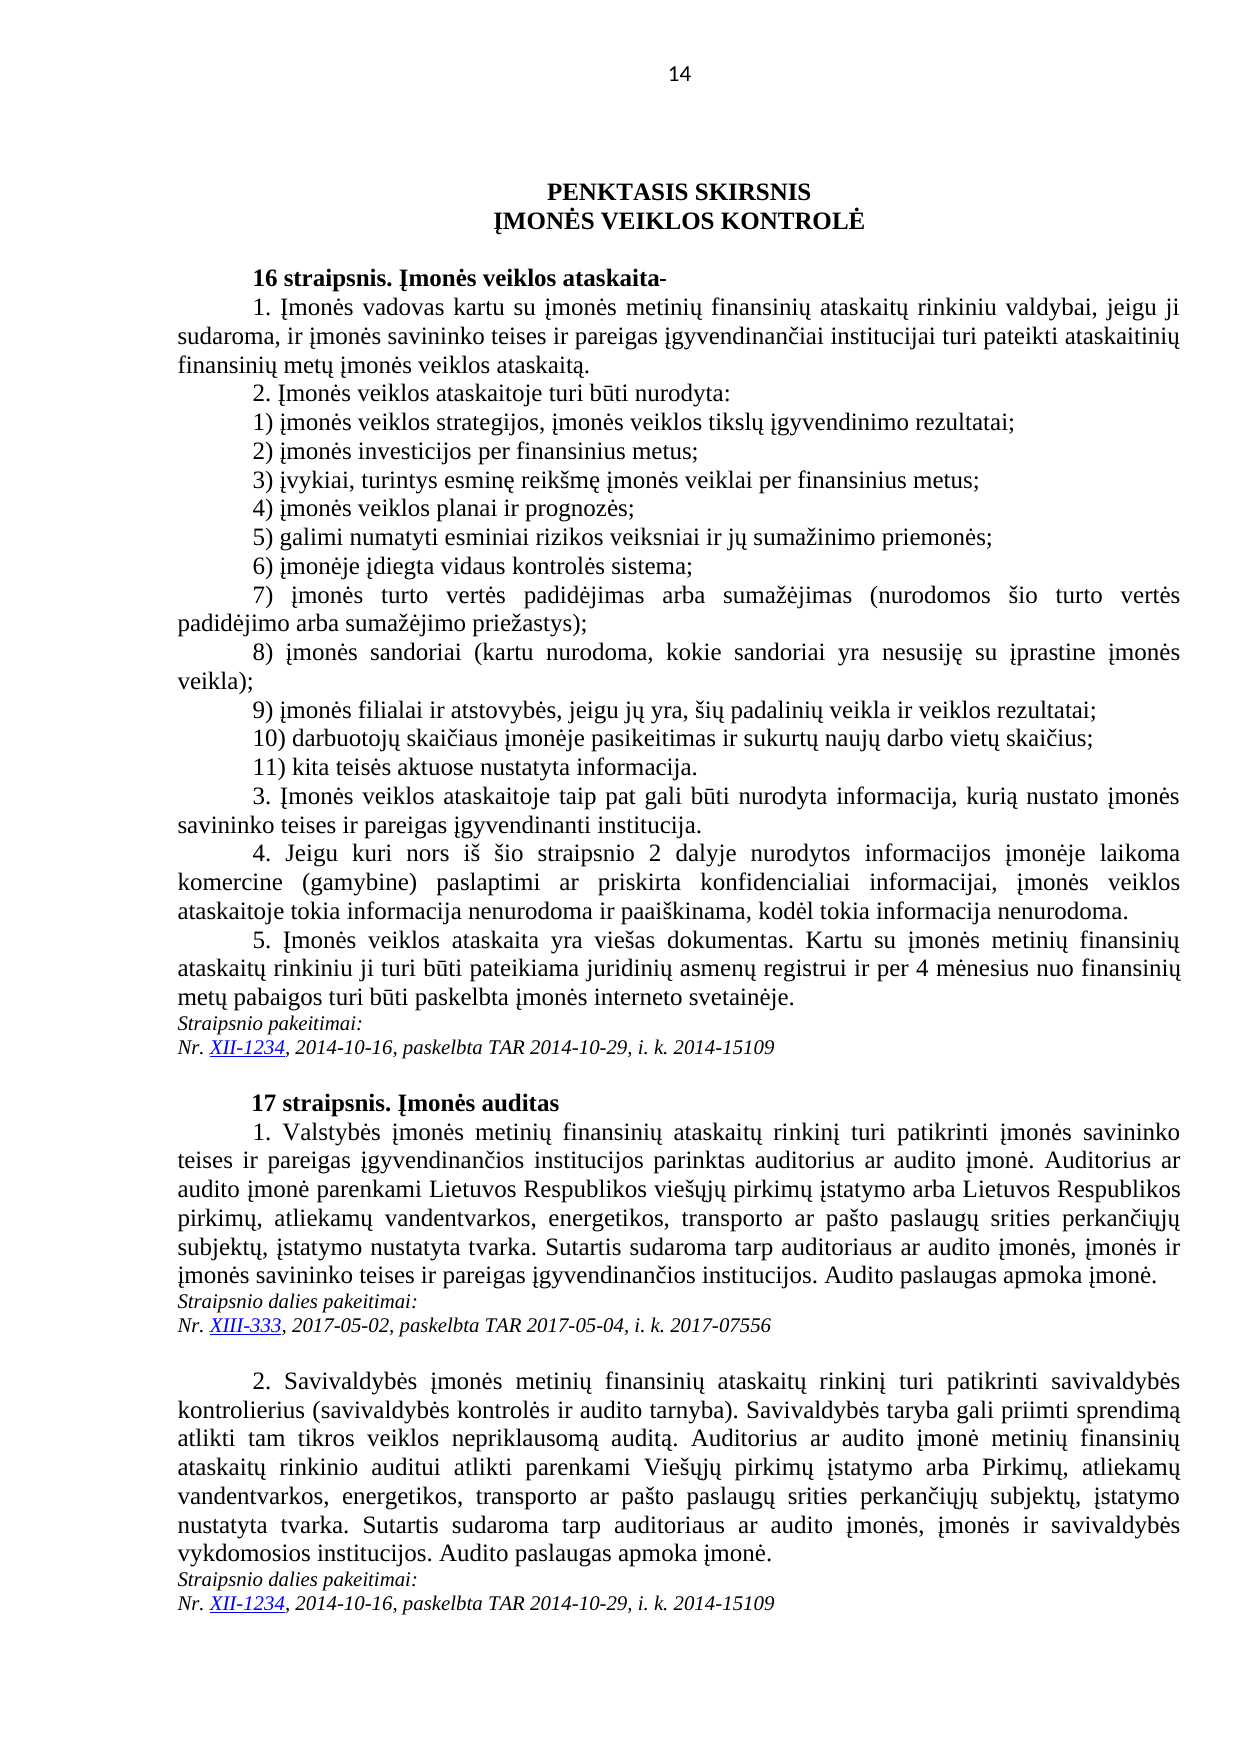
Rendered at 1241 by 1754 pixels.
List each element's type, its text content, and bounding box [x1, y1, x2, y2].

text 1) įmonės veiklos strategijos, įmonės veiklos tikslų įgyvendinimo rezultatai; [177, 407, 1181, 436]
text 2. Savivaldybės įmonės metinių finansinių ataskaitų rinkinį turi patikrinti savivaldybės kontrolierius (savivaldybės kontrolės ir audito tarnyba). Savivaldybės taryba gali priimti sprendimą atlikti tam tikros veiklos nepriklausomą auditą. Auditorius ar audito įmonė metinių finansinių ataskaitų rinkinio auditui atlikti parenkami Viešųjų pirkimų įstatymo arba Pirkimų, atliekamų vandentvarkos, energetikos, transporto ar pašto paslaugų srities perkančiųjų subjektų, įstatymo nustatyta tvarka. Sutartis sudaroma tarp auditoriaus ar audito įmonės, įmonės ir savivaldybės vykdomosios institucijos. Audito paslaugas apmoka įmonė. [177, 1366, 1181, 1567]
text ĮMONĖS VEIKLOS KONTROLĖ [177, 206, 1181, 235]
text 1. Įmonės vadovas kartu su įmonės metinių finansinių ataskaitų rinkiniu valdybai, jeigu ji sudaroma, ir įmonės savininko teises ir pareigas įgyvendinančiai institucijai turi pateikti ataskaitinių finansinių metų įmonės veiklos ataskaitą. [177, 292, 1181, 378]
text 7) įmonės turto vertės padidėjimas arba sumažėjimas (nurodomos šio turto vertės padidėjimo arba sumažėjimo priežastys); [177, 580, 1181, 637]
text 6) įmonėje įdiegta vidaus kontrolės sistema; [177, 551, 1181, 580]
text Straipsnio dalies pakeitimai: [177, 1567, 1181, 1591]
text 9) įmonės filialai ir atstovybės, jeigu jų yra, šių padalinių veikla ir veiklos rezultatai; [177, 695, 1181, 723]
text 10) darbuotojų skaičiaus įmonėje pasikeitimas ir sukurtų naujų darbo vietų skaičius; [177, 723, 1181, 752]
text 4. Jeigu kuri nors iš šio straipsnio 2 dalyje nurodytos informacijos įmonėje laikoma komercine (gamybine) paslaptimi ar priskirta konfidencialiai informacijai, įmonės veiklos ataskaitoje tokia informacija nenurodoma ir paaiškinama, kodėl tokia informacija nenurodoma. [177, 838, 1181, 925]
text 8) įmonės sandoriai (kartu nurodoma, kokie sandoriai yra nesusiję su įprastine įmonės veikla); [177, 637, 1181, 695]
text 1. Valstybės įmonės metinių finansinių ataskaitų rinkinį turi patikrinti įmonės savininko teises ir pareigas įgyvendinančios institucijos parinktas auditorius ar audito įmonė. Auditorius ar audito įmonė parenkami Lietuvos Respublikos viešųjų pirkimų įstatymo arba Lietuvos Respublikos pirkimų, atliekamų vandentvarkos, energetikos, transporto ar pašto paslaugų srities perkančiųjų subjektų, įstatymo nustatyta tvarka. Sutartis sudaroma tarp auditoriaus ar audito įmonės, įmonės ir įmonės savininko teises ir pareigas įgyvendinančios institucijos. Audito paslaugas apmoka įmonė. [177, 1117, 1181, 1289]
text 3. Įmonės veiklos ataskaitoje taip pat gali būti nurodyta informacija, kurią nustato įmonės savininko teises ir pareigas įgyvendinanti institucija. [177, 781, 1181, 838]
text 5. Įmonės veiklos ataskaita yra viešas dokumentas. Kartu su įmonės metinių finansinių ataskaitų rinkiniu ji turi būti pateikiama juridinių asmenų registrui ir per 4 mėnesius nuo finansinių metų pabaigos turi būti paskelbta įmonės interneto svetainėje. [177, 925, 1181, 1011]
text Nr. XIII-333, 2017-05-02, paskelbta TAR 2017-05-04, i. k. 2017-07556 [177, 1313, 1181, 1337]
text Penktasis skirsnis [177, 177, 1181, 206]
text Nr. XII-1234, 2014-10-16, paskelbta TAR 2014-10-29, i. k. 2014-15109 [177, 1591, 1181, 1615]
text 2) įmonės investicijos per finansinius metus; [177, 436, 1181, 465]
text Straipsnio pakeitimai: [177, 1011, 1181, 1035]
text 5) galimi numatyti esminiai rizikos veiksniai ir jų sumažinimo priemonės; [177, 522, 1181, 551]
text 11) kita teisės aktuose nustatyta informacija. [177, 752, 1181, 781]
text 17 straipsnis. Įmonės auditas [177, 1088, 1181, 1117]
text 16 straipsnis. Įmonės veiklos ataskaita [177, 263, 1181, 292]
text 4) įmonės veiklos planai ir prognozės; [177, 493, 1181, 522]
text Nr. XII-1234, 2014-10-16, paskelbta TAR 2014-10-29, i. k. 2014-15109 [177, 1035, 1181, 1059]
text 2. Įmonės veiklos ataskaitoje turi būti nurodyta: [177, 378, 1181, 407]
text 3) įvykiai, turintys esminę reikšmę įmonės veiklai per finansinius metus; [177, 465, 1181, 493]
text Straipsnio dalies pakeitimai: [177, 1289, 1181, 1313]
